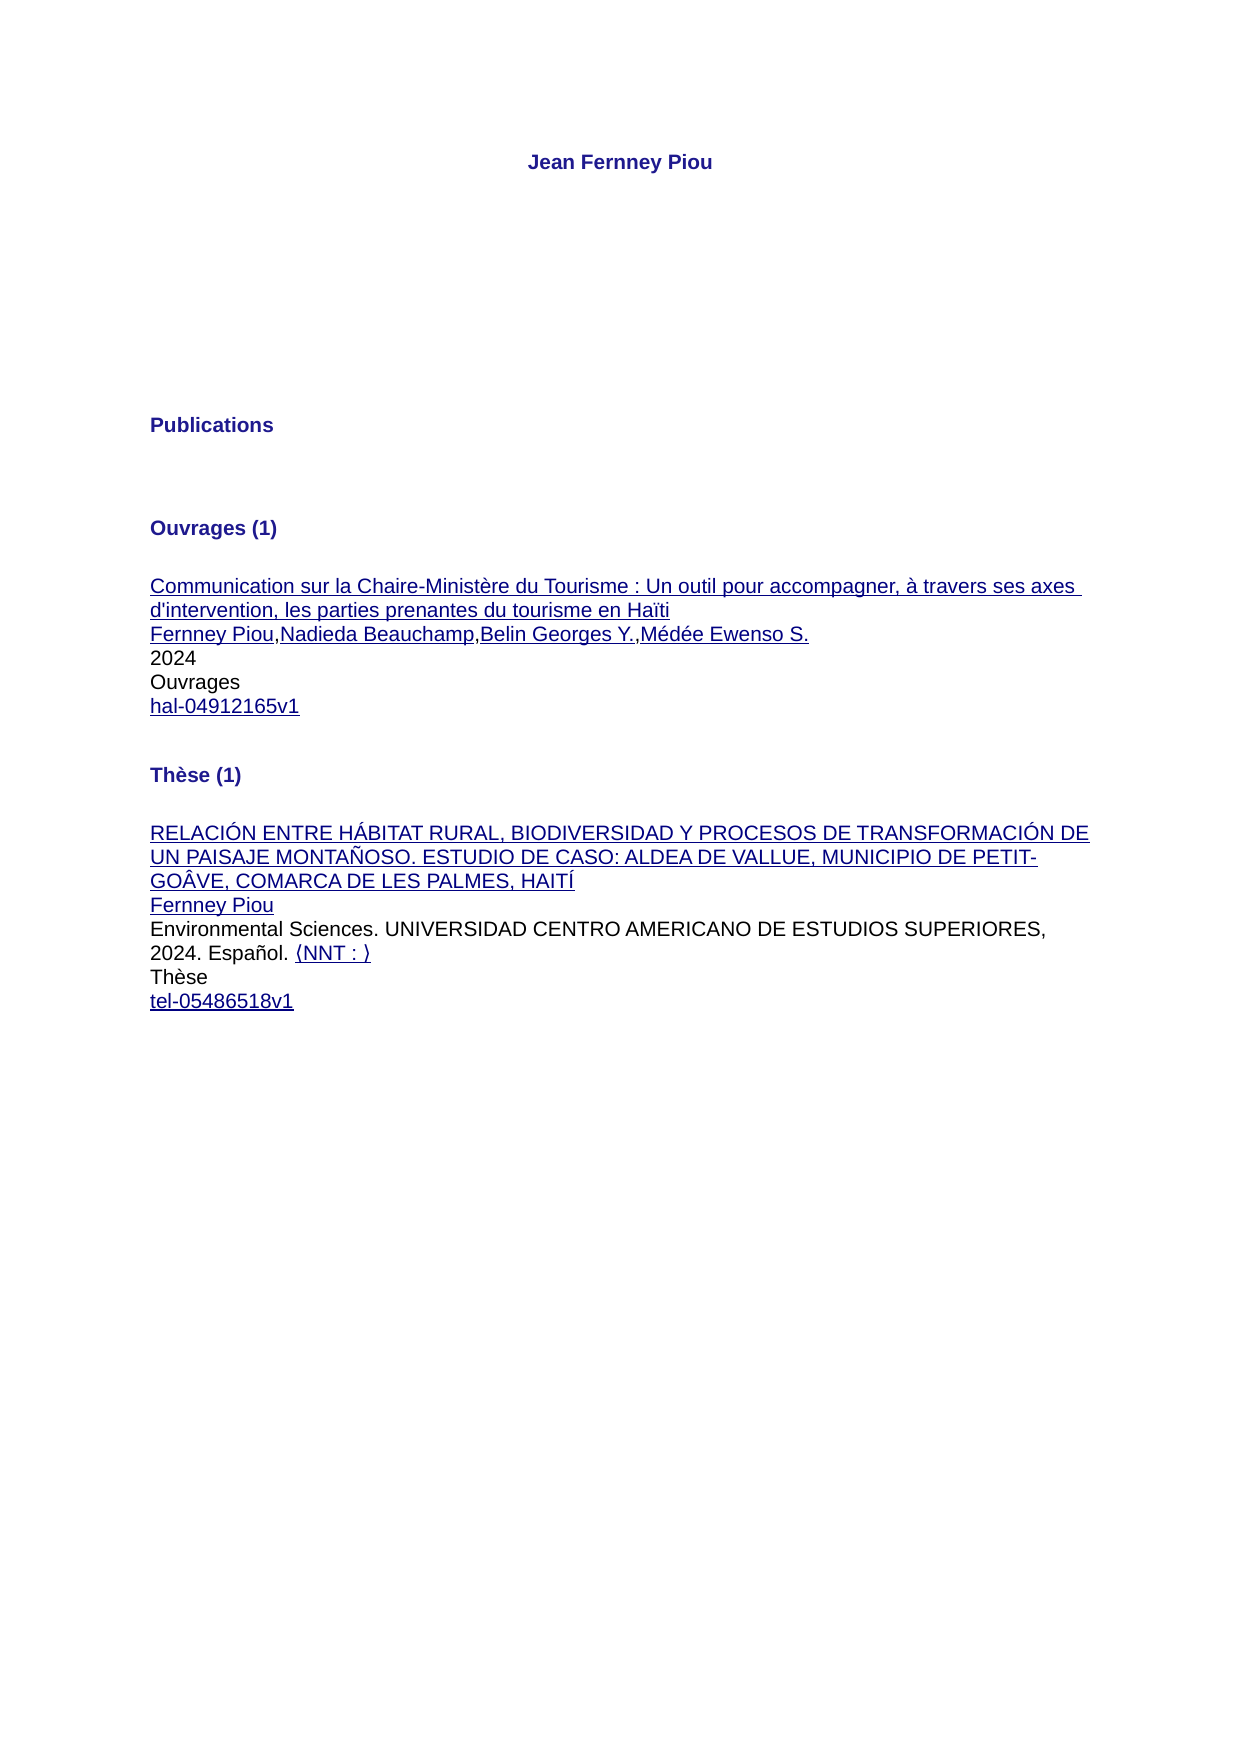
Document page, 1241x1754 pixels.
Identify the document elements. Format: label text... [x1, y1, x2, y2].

subtitle Jean Fernney Piou [150, 150, 1090, 174]
subtitle Ouvrages (1) [150, 516, 1090, 539]
table_header RELACIÓN ENTRE HÁBITAT RURAL, BIODIVERSIDAD Y PROCESOS DE TRANSFORMACIÓN DE [150, 821, 1090, 842]
table_header UN PAISAJE MONTAÑOSO. ESTUDIO DE CASO: ALDEA DE VALLUE, MUNICIPIO DE PETIT-GOÂVE, COMARCA DE LES PALMES, HAITÍ Fernney Piou Environmental Sciences. UNIVERSIDAD CENTRO AMERICANO DE ESTUDIOS SUPERIORES, 2024. Español. ⟨NNT : ⟩ Thèse tel-05486518v1 [150, 843, 1090, 1012]
table_header Communication sur la Chaire-Ministère du Tourisme : Un outil pour accompagner, à travers ses axes d'intervention, les parties prenantes du tourisme en Haïti Fernney Piou,Nadieda Beauchamp,Belin Georges Y.,Médée Ewenso S. 2024 Ouvrages hal-04912165v1 [150, 574, 1090, 718]
subtitle Publications [150, 412, 1090, 436]
subtitle Thèse (1) [150, 762, 1090, 786]
